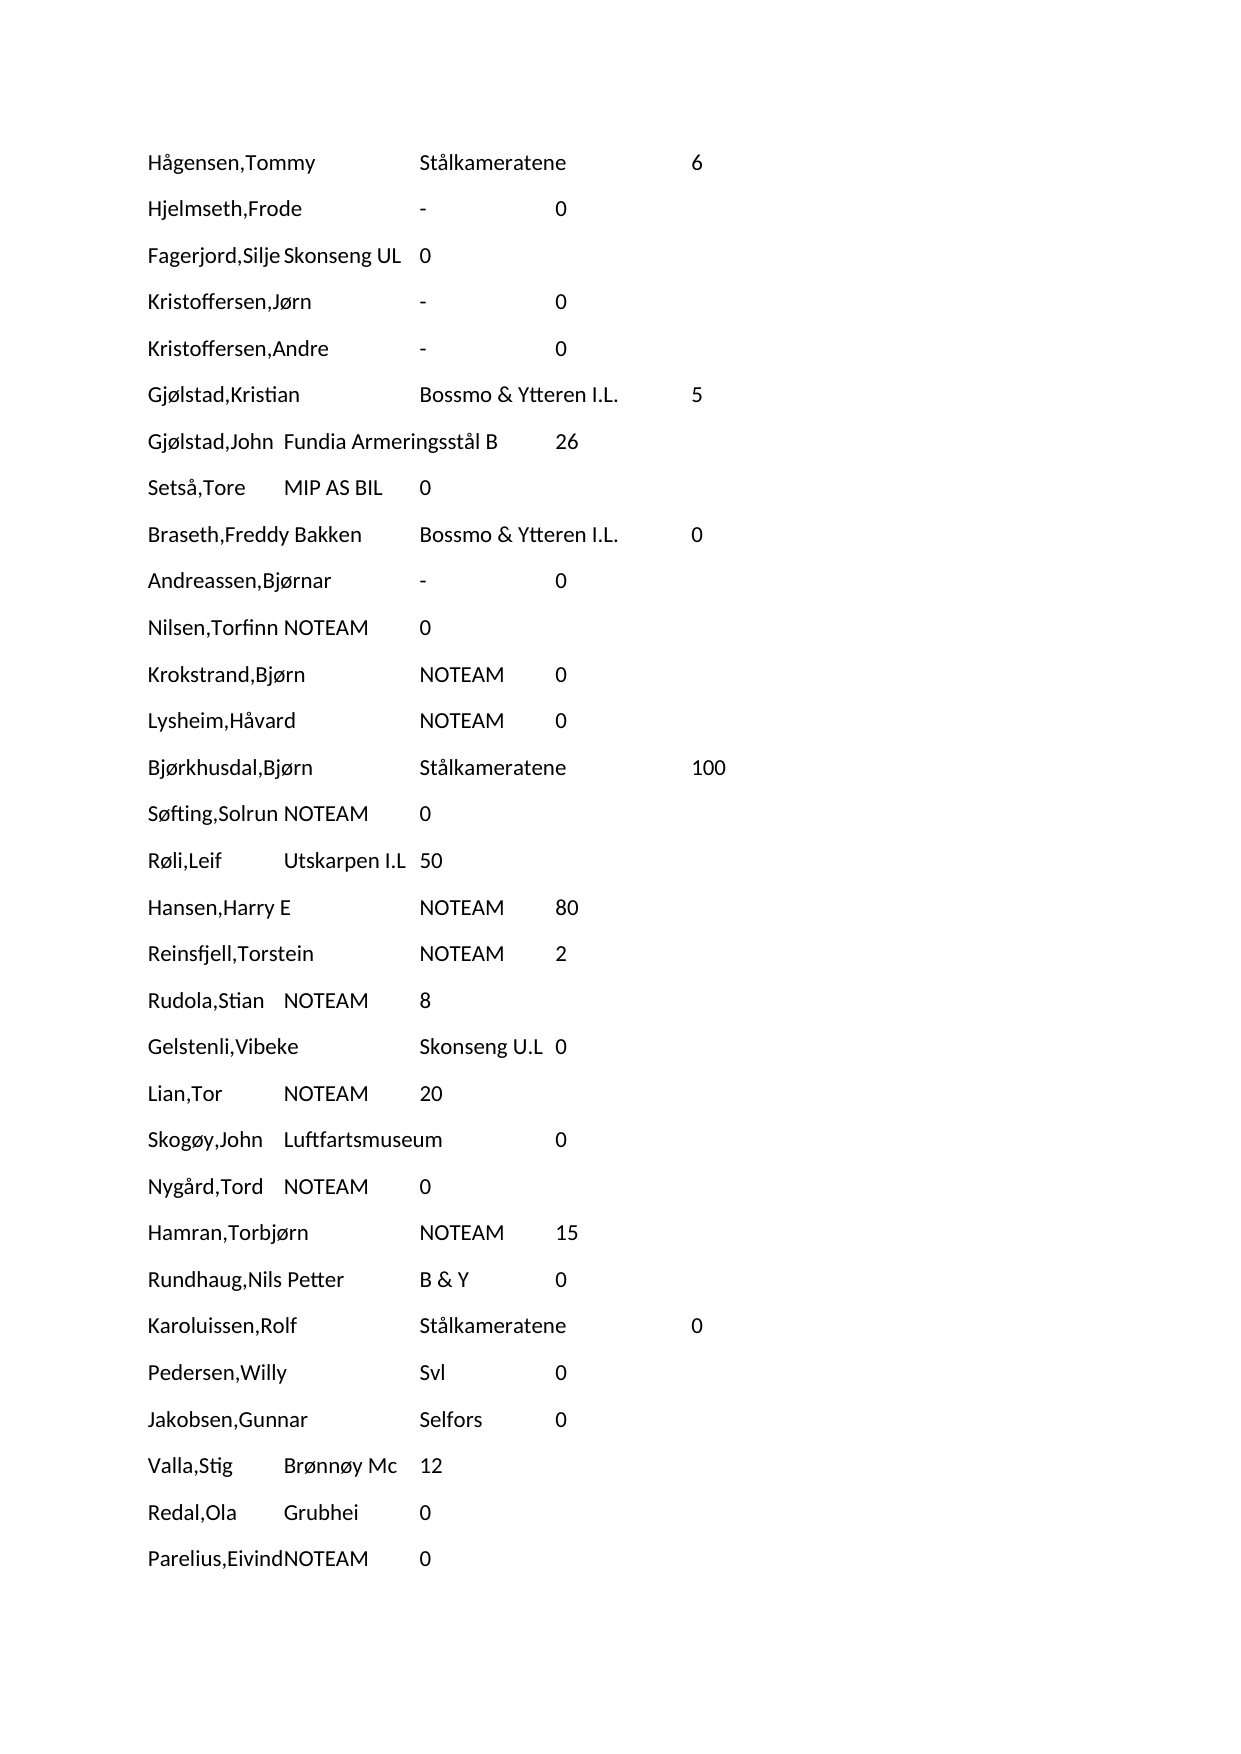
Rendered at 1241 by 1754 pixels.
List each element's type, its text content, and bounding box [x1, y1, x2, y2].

text Valla,Stig Brønnøy Mc 12 [148, 1451, 1093, 1479]
text Bjørkhusdal,Bjørn Stålkameratene 100 [148, 753, 1093, 781]
text Skogøy,John Luftfartsmuseum 0 [148, 1125, 1093, 1153]
text Nygård,Tord NOTEAM 0 [148, 1172, 1093, 1200]
text Hjelmseth,Frode - 0 [148, 194, 1093, 222]
text Gjølstad,Kristian Bossmo & Ytteren I.L. 5 [148, 380, 1093, 408]
text Pedersen,Willy Svl 0 [148, 1358, 1093, 1386]
text Hamran,Torbjørn NOTEAM 15 [148, 1218, 1093, 1247]
text Krokstrand,Bjørn NOTEAM 0 [148, 660, 1093, 688]
text Hågensen,Tommy Stålkameratene 6 [148, 148, 1093, 176]
text Hansen,Harry E NOTEAM 80 [148, 893, 1093, 921]
text Fagerjord,Silje Skonseng UL 0 [148, 241, 1093, 269]
text Setså,Tore MIP AS BIL 0 [148, 473, 1093, 502]
text Gelstenli,Vibeke Skonseng U.L 0 [148, 1032, 1093, 1060]
text Lysheim,Håvard NOTEAM 0 [148, 706, 1093, 734]
text Rudola,Stian NOTEAM 8 [148, 986, 1093, 1014]
text Reinsfjell,Torstein NOTEAM 2 [148, 939, 1093, 967]
text Andreassen,Bjørnar - 0 [148, 567, 1093, 595]
text Redal,Ola Grubhei 0 [148, 1498, 1093, 1526]
text Karoluissen,Rolf Stålkameratene 0 [148, 1312, 1093, 1340]
text Jakobsen,Gunnar Selfors 0 [148, 1405, 1093, 1433]
text Kristoffersen,Andre - 0 [148, 334, 1093, 362]
text Nilsen,Torfinn NOTEAM 0 [148, 613, 1093, 641]
text Lian,Tor NOTEAM 20 [148, 1079, 1093, 1107]
text Rundhaug,Nils Petter B & Y 0 [148, 1265, 1093, 1293]
text Røli,Leif Utskarpen I.L 50 [148, 846, 1093, 874]
text Kristoffersen,Jørn - 0 [148, 287, 1093, 315]
text Parelius,Eivind NOTEAM 0 [148, 1544, 1093, 1572]
text Braseth,Freddy Bakken Bossmo & Ytteren I.L. 0 [148, 520, 1093, 548]
text Søfting,Solrun NOTEAM 0 [148, 799, 1093, 827]
text Gjølstad,John Fundia Armeringsstål B 26 [148, 427, 1093, 455]
